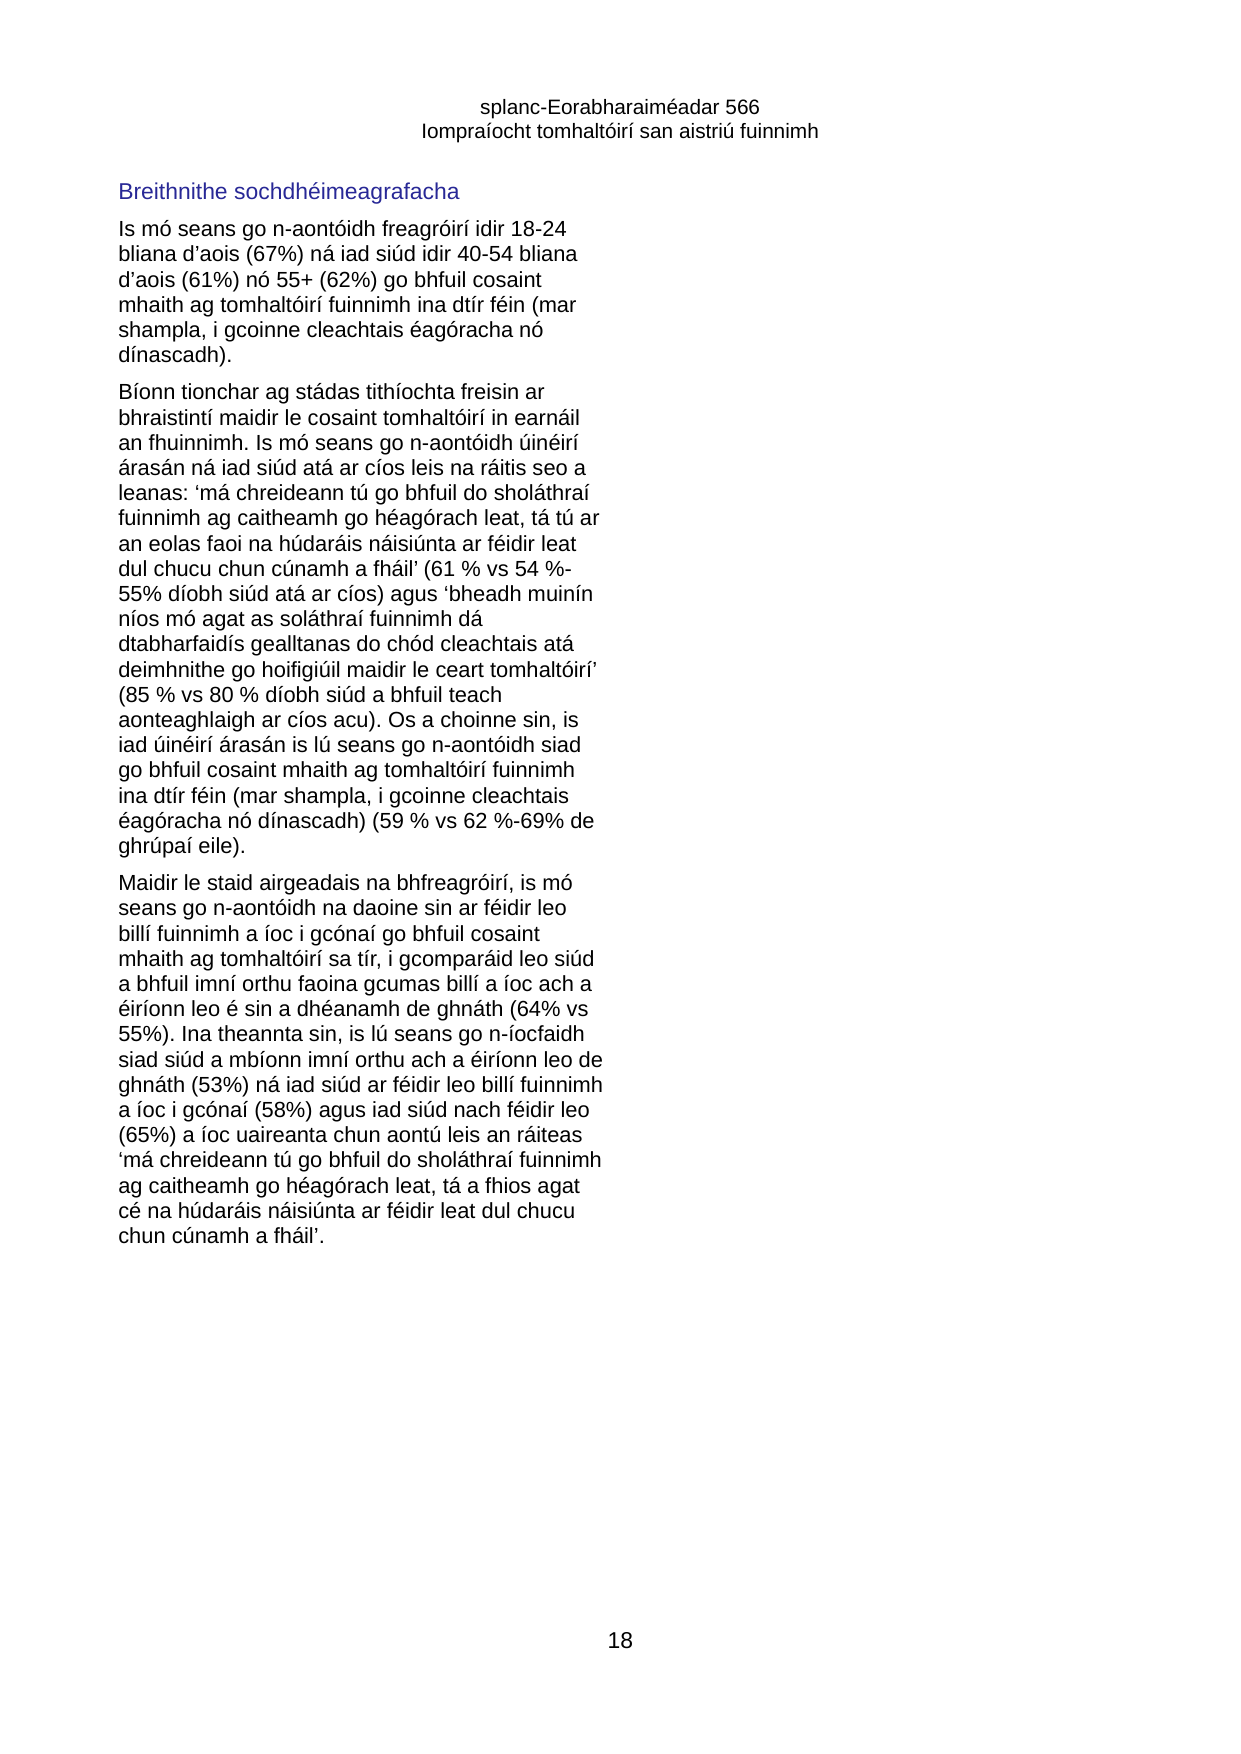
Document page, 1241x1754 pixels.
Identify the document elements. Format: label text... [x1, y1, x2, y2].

text Breithnithe sochdhéimeagrafacha [118, 178, 605, 204]
text Is mó seans go n-aontóidh freagróirí idir 18-24 bliana d’aois (67%) ná iad siúd idir 40-54 bliana d’aois (61%) nó 55+ (62%) go bhfuil cosaint mhaith ag tomhaltóirí fuinnimh ina dtír féin (mar shampla, i gcoinne cleachtais éagóracha nó dínascadh). [118, 216, 605, 367]
text Maidir le staid airgeadais na bhfreagróirí, is mó seans go n-aontóidh na daoine sin ar féidir leo billí fuinnimh a íoc i gcónaí go bhfuil cosaint mhaith ag tomhaltóirí sa tír, i gcomparáid leo siúd a bhfuil imní orthu faoina gcumas billí a íoc ach a éiríonn leo é sin a dhéanamh de ghnáth (64% vs 55%). Ina theannta sin, is lú seans go n-íocfaidh siad siúd a mbíonn imní orthu ach a éiríonn leo de ghnáth (53%) ná iad siúd ar féidir leo billí fuinnimh a íoc i gcónaí (58%) agus iad siúd nach féidir leo (65%) a íoc uaireanta chun aontú leis an ráiteas ‘má chreideann tú go bhfuil do sholáthraí fuinnimh ag caitheamh go héagórach leat, tá a fhios agat cé na húdaráis náisiúnta ar féidir leat dul chucu chun cúnamh a fháil’. [118, 870, 605, 1248]
text Bíonn tionchar ag stádas tithíochta freisin ar bhraistintí maidir le cosaint tomhaltóirí in earnáil an fhuinnimh. Is mó seans go n-aontóidh úinéirí árasán ná iad siúd atá ar cíos leis na ráitis seo a leanas: ‘má chreideann tú go bhfuil do sholáthraí fuinnimh ag caitheamh go héagórach leat, tá tú ar an eolas faoi na húdaráis náisiúnta ar féidir leat dul chucu chun cúnamh a fháil’ (61 % vs 54 %-55% díobh siúd atá ar cíos) agus ‘bheadh muinín níos mó agat as soláthraí fuinnimh dá dtabharfaidís gealltanas do chód cleachtais atá deimhnithe go hoifigiúil maidir le ceart tomhaltóirí’ (85 % vs 80 % díobh siúd a bhfuil teach aonteaghlaigh ar cíos acu). Os a choinne sin, is iad úinéirí árasán is lú seans go n-aontóidh siad go bhfuil cosaint mhaith ag tomhaltóirí fuinnimh ina dtír féin (mar shampla, i gcoinne cleachtais éagóracha nó dínascadh) (59 % vs 62 %-69% de ghrúpaí eile). [118, 379, 605, 858]
